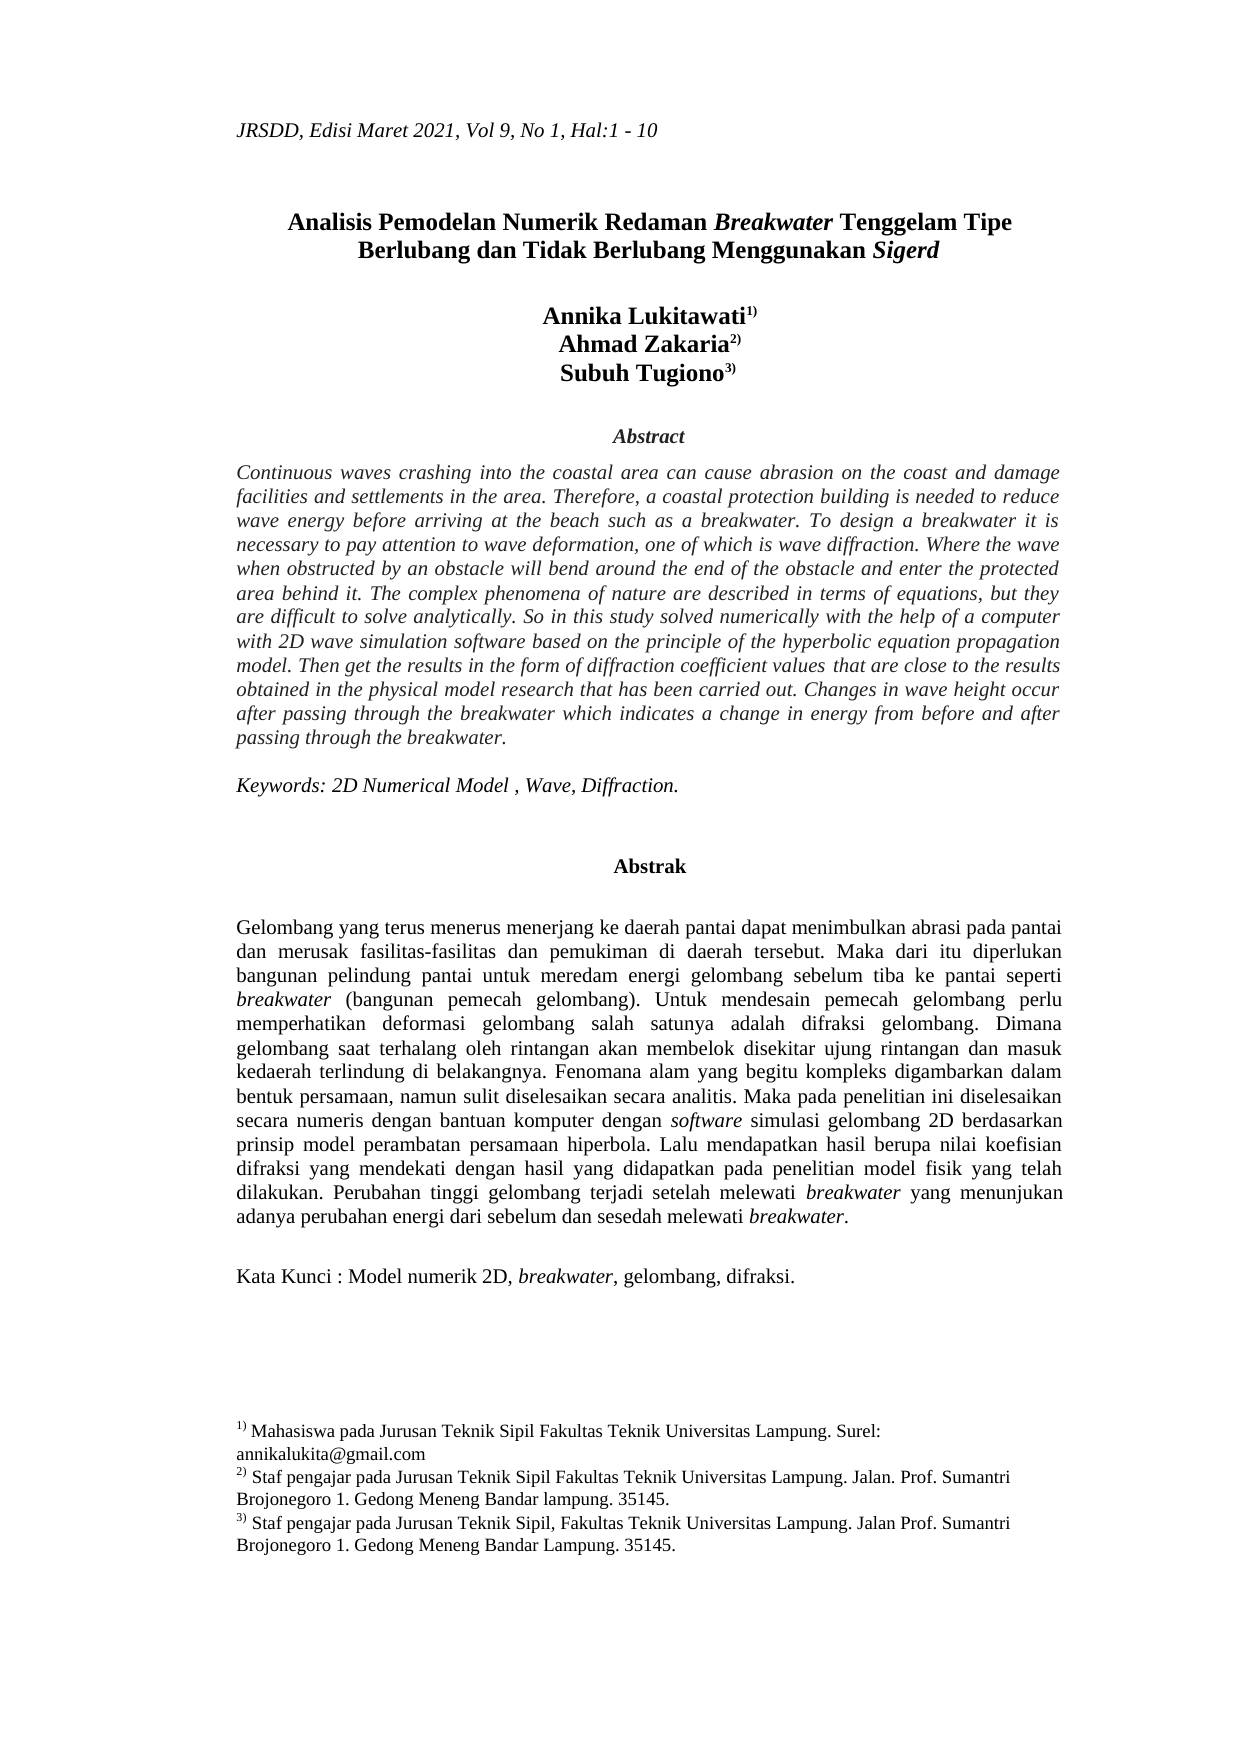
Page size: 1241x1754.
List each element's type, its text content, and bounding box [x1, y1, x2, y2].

text Abstract [236, 423, 1063, 448]
text Gelombang yang terus menerus menerjang ke daerah pantai dapat menimbulkan abrasi pada pantai dan merusak fasilitas-fasilitas dan pemukiman di daerah tersebut. Maka dari itu diperlukan bangunan pelindung pantai untuk meredam energi gelombang sebelum tiba ke pantai seperti breakwater (bangunan pemecah gelombang). Untuk mendesain pemecah gelombang perlu memperhatikan deformasi gelombang salah satunya adalah difraksi gelombang. Dimana gelombang saat terhalang oleh rintangan akan membelok disekitar ujung rintangan dan masuk kedaerah terlindung di belakangnya. Fenomana alam yang begitu kompleks digambarkan dalam bentuk persamaan, namun sulit diselesaikan secara analitis. Maka pada penelitian ini diselesaikan secara numeris dengan bantuan komputer dengan software simulasi gelombang 2D berdasarkan prinsip model perambatan persamaan hiperbola. Lalu mendapatkan hasil berupa nilai koefisian difraksi yang mendekati dengan hasil yang didapatkan pada penelitian model fisik yang telah dilakukan. Perubahan tinggi gelombang terjadi setelah melewati breakwater yang menunjukan adanya perubahan energi dari sebelum dan sesedah melewati breakwater. [236, 915, 1063, 1228]
text Abstrak [236, 854, 1063, 878]
text ) Staf pengajar pada Jurusan Teknik Sipil Fakultas Teknik Universitas Lampung. Jalan. Prof. Sumantri Brojonegoro 1. Gedong Meneng Bandar lampung. 35145. [236, 1464, 1063, 1509]
text Subuh Tugiono) [236, 358, 1063, 387]
text Keywords: 2D Numerical Model , Wave, Diffraction. [236, 773, 1061, 797]
text Ahmad Zakaria) [236, 329, 1063, 358]
text ) Staf pengajar pada Jurusan Teknik Sipil, Fakultas Teknik Universitas Lampung. Jalan Prof. Sumantri Brojonegoro 1. Gedong Meneng Bandar Lampung. 35145. [236, 1509, 1063, 1555]
text Continuous waves crashing into the coastal area can cause abrasion on the coast and damage facilities and settlements in the area. Therefore, a coastal protection building is needed to reduce wave energy before arriving at the beach such as a breakwater. To design a breakwater it is necessary to pay attention to wave deformation, one of which is wave diffraction. Where the wave when obstructed by an obstacle will bend around the end of the obstacle and enter the protected area behind it. The complex phenomena of nature are described in terms of equations, but they are difficult to solve analytically. So in this study solved numerically with the help of a computer with 2D wave simulation software based on the principle of the hyperbolic equation propagation model. Then get the results in the form of diffraction coefficient values ​​that are close to the results obtained in the physical model research that has been carried out. Changes in wave height occur after passing through the breakwater which indicates a change in energy from before and after passing through the breakwater. [236, 460, 1063, 749]
text Annika Lukitawati) [236, 301, 1063, 329]
text Kata Kunci : Model numerik 2D, breakwater, gelombang, difraksi. [236, 1264, 1063, 1288]
text Analisis Pemodelan Numerik Redaman Breakwater Tenggelam Tipe Berlubang dan Tidak Berlubang Menggunakan Sigerd [236, 207, 1063, 264]
text ) Mahasiswa pada Jurusan Teknik Sipil Fakultas Teknik Universitas Lampung. Surel: annikalukita@gmail.com [236, 1418, 1063, 1464]
